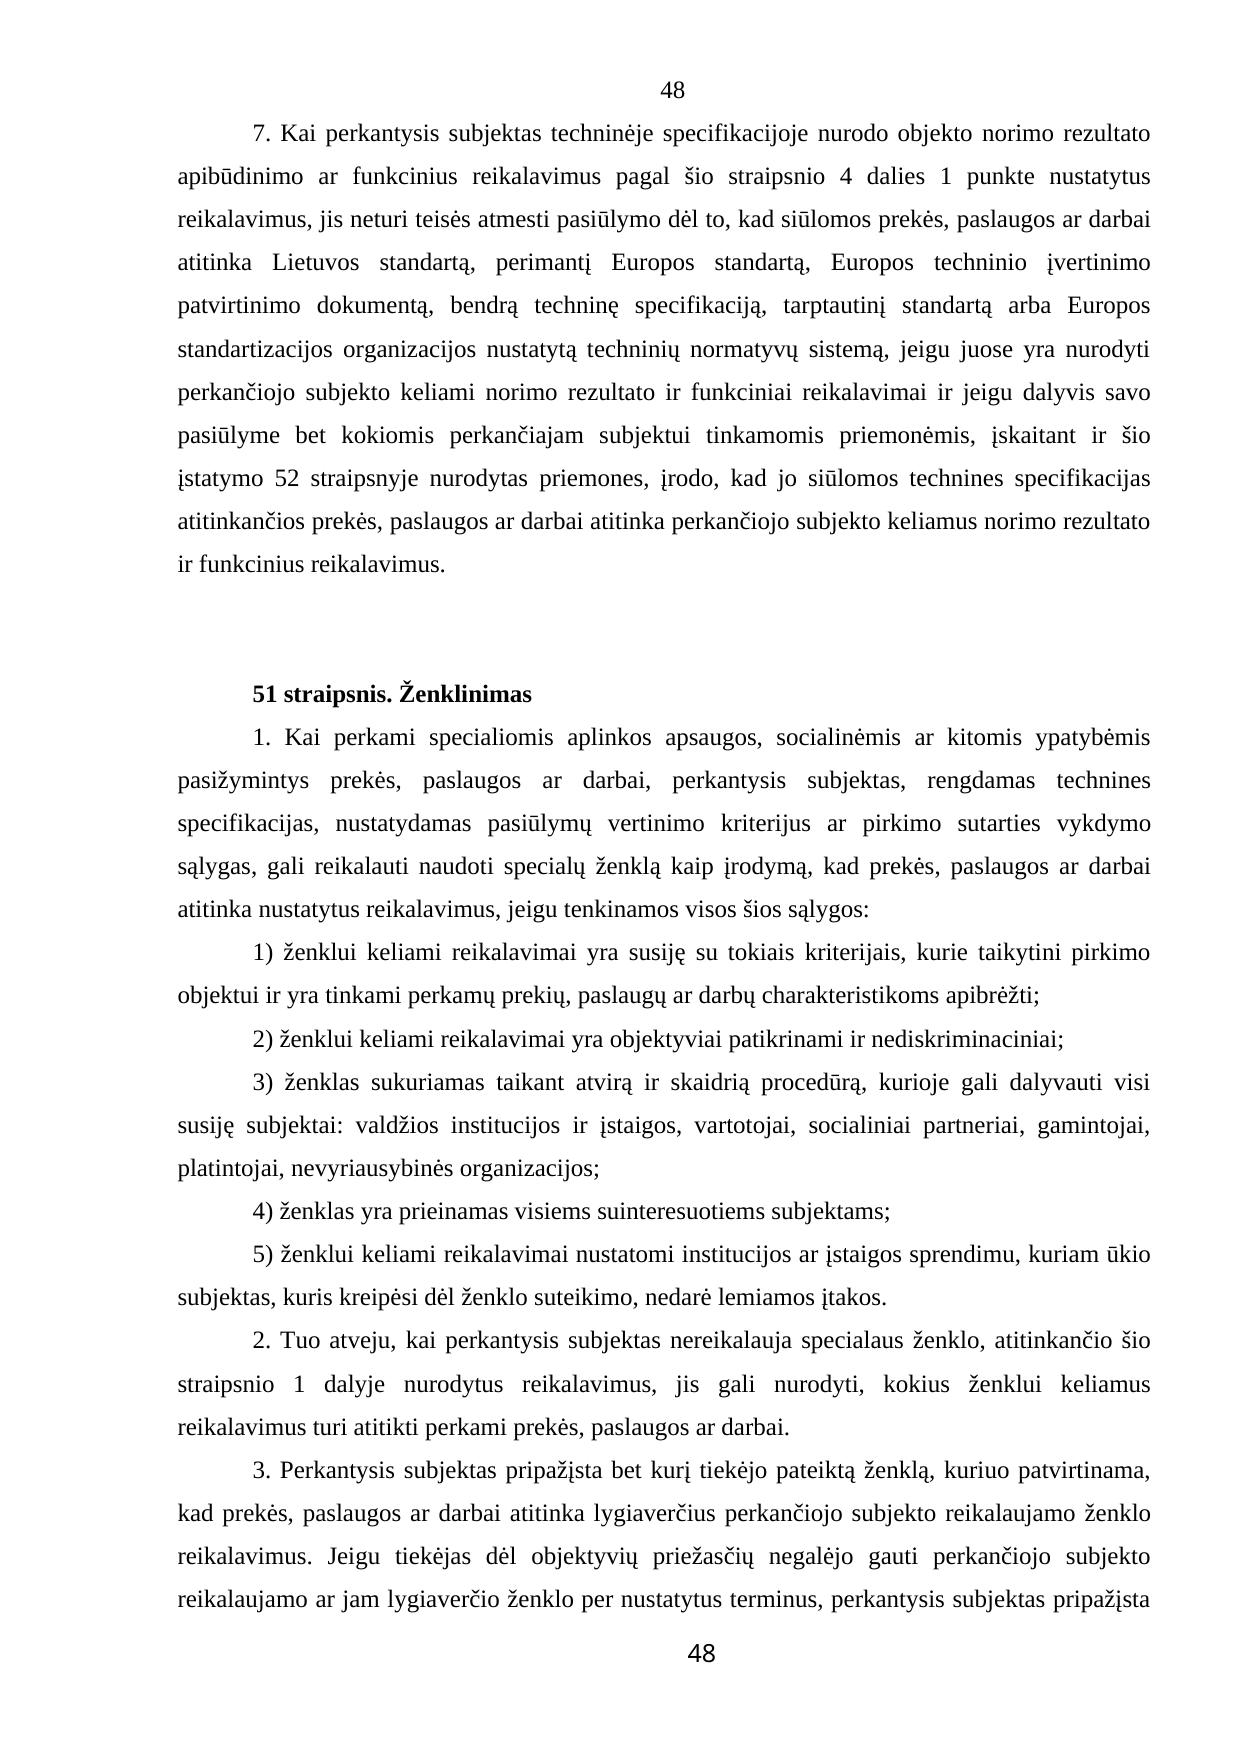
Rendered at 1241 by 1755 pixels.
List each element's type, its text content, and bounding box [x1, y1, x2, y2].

text 1) ženklui keliami reikalavimai yra susiję su tokiais kriterijais, kurie taikytini pirkimo objektui ir yra tinkami perkamų prekių, paslaugų ar darbų charakteristikoms apibrėžti; [177, 937, 1152, 1009]
text 4) ženklas yra prieinamas visiems suinteresuotiems subjektams; [177, 1196, 1152, 1225]
text 7. Kai perkantysis subjektas techninėje specifikacijoje nurodo objekto norimo rezultato apibūdinimo ar funkcinius reikalavimus pagal šio straipsnio 4 dalies 1 punkte nustatytus reikalavimus, jis neturi teisės atmesti pasiūlymo dėl to, kad siūlomos prekės, paslaugos ar darbai atitinka Lietuvos standartą, perimantį Europos standartą, Europos techninio įvertinimo patvirtinimo dokumentą, bendrą techninę specifikaciją, tarptautinį standartą arba Europos standartizacijos organizacijos nustatytą techninių normatyvų sistemą, jeigu juose yra nurodyti perkančiojo subjekto keliami norimo rezultato ir funkciniai reikalavimai ir jeigu dalyvis savo pasiūlyme bet kokiomis perkančiajam subjektui tinkamomis priemonėmis, įskaitant ir šio įstatymo 52 straipsnyje nurodytas priemones, įrodo, kad jo siūlomos technines specifikacijas atitinkančios prekės, paslaugos ar darbai atitinka perkančiojo subjekto keliamus norimo rezultato ir funkcinius reikalavimus. [177, 118, 1152, 578]
text 1. Kai perkami specialiomis aplinkos apsaugos, socialinėmis ar kitomis ypatybėmis pasižymintys prekės, paslaugos ar darbai, perkantysis subjektas, rengdamas technines specifikacijas, nustatydamas pasiūlymų vertinimo kriterijus ar pirkimo sutarties vykdymo sąlygas, gali reikalauti naudoti specialų ženklą kaip įrodymą, kad prekės, paslaugos ar darbai atitinka nustatytus reikalavimus, jeigu tenkinamos visos šios sąlygos: [177, 722, 1152, 923]
text 2) ženklui keliami reikalavimai yra objektyviai patikrinami ir nediskriminaciniai; [177, 1024, 1152, 1052]
text 3. Perkantysis subjektas pripažįsta bet kurį tiekėjo pateiktą ženklą, kuriuo patvirtinama, kad prekės, paslaugos ar darbai atitinka lygiaverčius perkančiojo subjekto reikalaujamo ženklo reikalavimus. Jeigu tiekėjas dėl objektyvių priežasčių negalėjo gauti perkančiojo subjekto reikalaujamo ar jam lygiaverčio ženklo per nustatytus terminus, perkantysis subjektas pripažįsta [177, 1455, 1152, 1613]
text 3) ženklas sukuriamas taikant atvirą ir skaidrią procedūrą, kurioje gali dalyvauti visi susiję subjektai: valdžios institucijos ir įstaigos, vartotojai, socialiniai partneriai, gamintojai, platintojai, nevyriausybinės organizacijos; [177, 1067, 1152, 1182]
text 51 straipsnis. Ženklinimas [177, 679, 1152, 707]
text 5) ženklui keliami reikalavimai nustatomi institucijos ar įstaigos sprendimu, kuriam ūkio subjektas, kuris kreipėsi dėl ženklo suteikimo, nedarė lemiamos įtakos. [177, 1239, 1152, 1311]
text 2. Tuo atveju, kai perkantysis subjektas nereikalauja specialaus ženklo, atitinkančio šio straipsnio 1 dalyje nurodytus reikalavimus, jis gali nurodyti, kokius ženklui keliamus reikalavimus turi atitikti perkami prekės, paslaugos ar darbai. [177, 1326, 1152, 1441]
